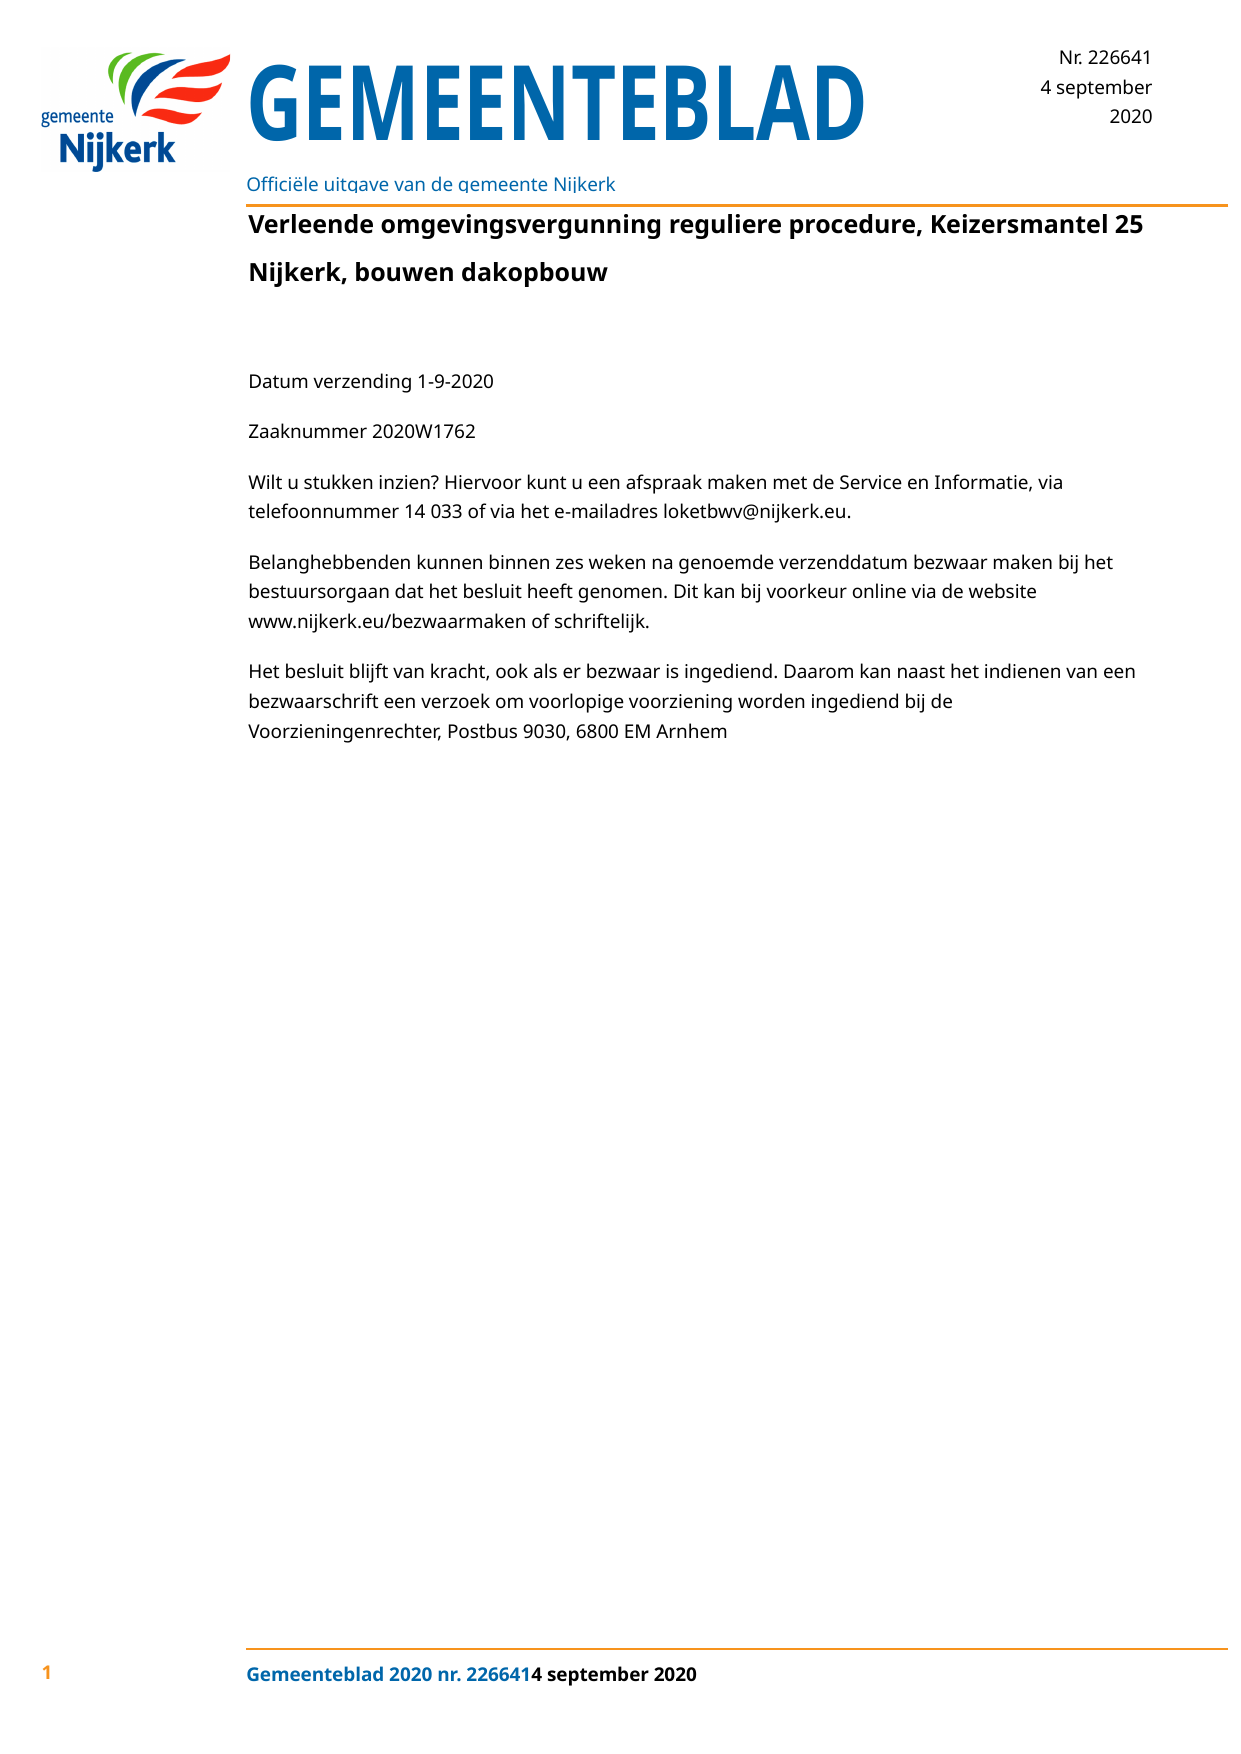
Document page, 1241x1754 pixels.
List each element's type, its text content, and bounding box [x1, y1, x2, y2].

text Belanghebbenden kunnen binnen zes weken na genoemde verzenddatum bezwaar maken bij het bestuursorgaan dat het besluit heeft genomen. Dit kan bij voorkeur online via de website www.nijkerk.eu/bezwaarmaken of schriftelijk. [248, 549, 1152, 634]
text Zaaknummer 2020W1762 [248, 419, 1152, 444]
text Wilt u stukken inzien? Hiervoor kunt u een afspraak maken met de Service en Informatie, via telefoonnummer 14 033 of via het e-mailadres loketbwv@nijkerk.eu. [248, 469, 1152, 524]
text Verleende omgevingsvergunning reguliere procedure, Keizersmantel 25 Nijkerk, bouwen dakopbouw [248, 207, 1152, 288]
text Datum verzending 1-9-2020 [248, 368, 1152, 394]
picture [41, 47, 231, 172]
text Het besluit blijft van kracht, ook als er bezwaar is ingediend. Daarom kan naast het indienen van een bezwaarschrift een verzoek om voorlopige voorziening worden ingediend bij de Voorzieningenrechter, Postbus 9030, 6800 EM Arnhem [248, 659, 1152, 744]
